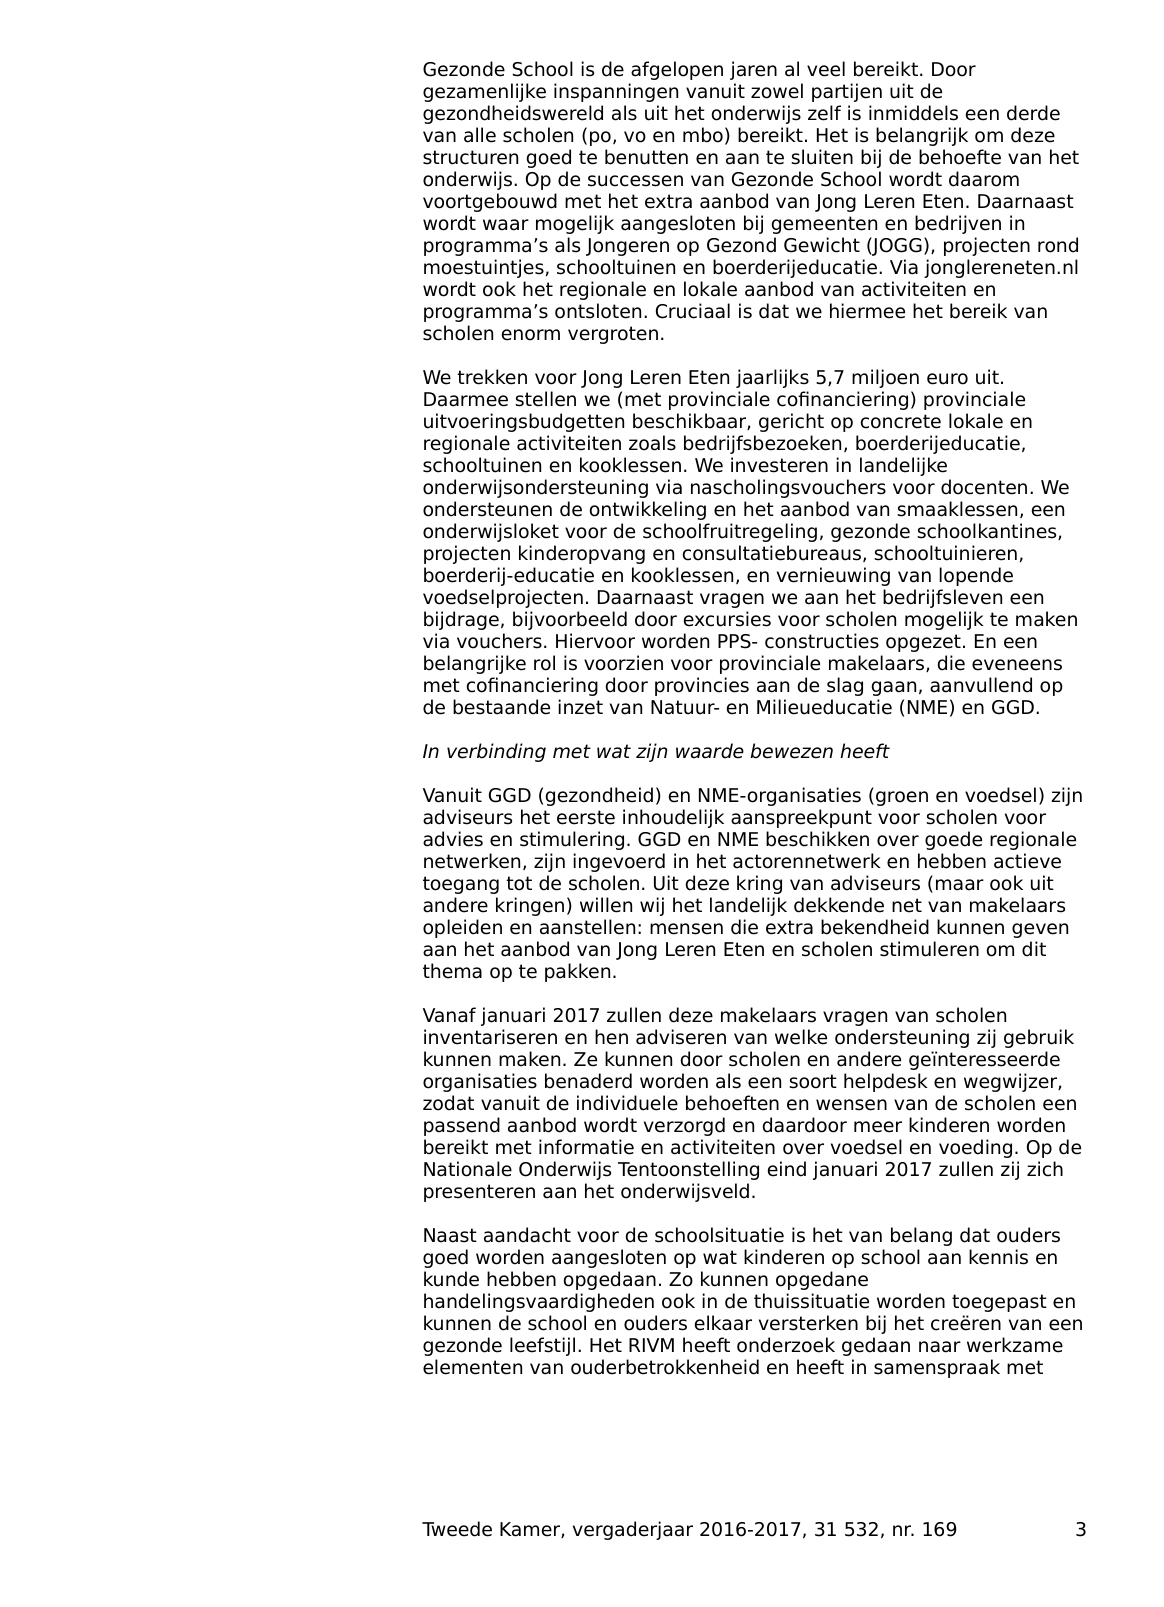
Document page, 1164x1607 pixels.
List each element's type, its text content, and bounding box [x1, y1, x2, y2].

text Gezonde School is de afgelopen jaren al veel bereikt. Door gezamenlijke inspanningen vanuit zowel partijen uit de gezondheidswereld als uit het onderwijs zelf is inmiddels een derde van alle scholen (po, vo en mbo) bereikt. Het is belangrijk om deze structuren goed te benutten en aan te sluiten bij de behoefte van het onderwijs. Op de successen van Gezonde School wordt daarom voortgebouwd met het extra aanbod van Jong Leren Eten. Daarnaast wordt waar mogelijk aangesloten bij gemeenten en bedrijven in programma’s als Jongeren op Gezond Gewicht (JOGG), projecten rond moestuintjes, schooltuinen en boerderijeducatie. Via jonglereneten.nl wordt ook het regionale en lokale aanbod van activiteiten en programma’s ontsloten. Cruciaal is dat we hiermee het bereik van scholen enorm vergroten. [422, 59, 1087, 345]
text We trekken voor Jong Leren Eten jaarlijks 5,7 miljoen euro uit. Daarmee stellen we (met provinciale cofinanciering) provinciale uitvoeringsbudgetten beschikbaar, gericht op concrete lokale en regionale activiteiten zoals bedrijfsbezoeken, boerderijeducatie, schooltuinen en kooklessen. We investeren in landelijke onderwijsondersteuning via nascholingsvouchers voor docenten. We ondersteunen de ontwikkeling en het aanbod van smaaklessen, een onderwijsloket voor de schoolfruitregeling, gezonde schoolkantines, projecten kinderopvang en consultatiebureaus, schooltuinieren, boerderij-educatie en kooklessen, en vernieuwing van lopende voedselprojecten. Daarnaast vragen we aan het bedrijfsleven een bijdrage, bijvoorbeeld door excursies voor scholen mogelijk te maken via vouchers. Hiervoor worden PPS- constructies opgezet. En een belangrijke rol is voorzien voor provinciale makelaars, die eveneens met cofinanciering door provincies aan de slag gaan, aanvullend op de bestaande inzet van Natuur- en Milieueducatie (NME) en GGD. [422, 367, 1087, 719]
text Vanaf januari 2017 zullen deze makelaars vragen van scholen inventariseren en hen adviseren van welke ondersteuning zij gebruik kunnen maken. Ze kunnen door scholen en andere geïnteresseerde organisaties benaderd worden als een soort helpdesk en wegwijzer, zodat vanuit de individuele behoeften en wensen van de scholen een passend aanbod wordt verzorgd en daardoor meer kinderen worden bereikt met informatie en activiteiten over voedsel en voeding. Op de Nationale Onderwijs Tentoonstelling eind januari 2017 zullen zij zich presenteren aan het onderwijsveld. [422, 1005, 1087, 1203]
text Naast aandacht voor de schoolsituatie is het van belang dat ouders goed worden aangesloten op wat kinderen op school aan kennis en kunde hebben opgedaan. Zo kunnen opgedane handelingsvaardigheden ook in de thuissituatie worden toegepast en kunnen de school en ouders elkaar versterken bij het creëren van een gezonde leefstijl. Het RIVM heeft onderzoek gedaan naar werkzame elementen van ouderbetrokkenheid en heeft in samenspraak met [422, 1225, 1087, 1379]
text Vanuit GGD (gezondheid) en NME-organisaties (groen en voedsel) zijn adviseurs het eerste inhoudelijk aanspreekpunt voor scholen voor advies en stimulering. GGD en NME beschikken over goede regionale netwerken, zijn ingevoerd in het actorennetwerk en hebben actieve toegang tot de scholen. Uit deze kring van adviseurs (maar ook uit andere kringen) willen wij het landelijk dekkende net van makelaars opleiden en aanstellen: mensen die extra bekendheid kunnen geven aan het aanbod van Jong Leren Eten en scholen stimuleren om dit thema op te pakken. [422, 785, 1087, 983]
subtitle In verbinding met wat zijn waarde bewezen heeft [422, 741, 1087, 763]
